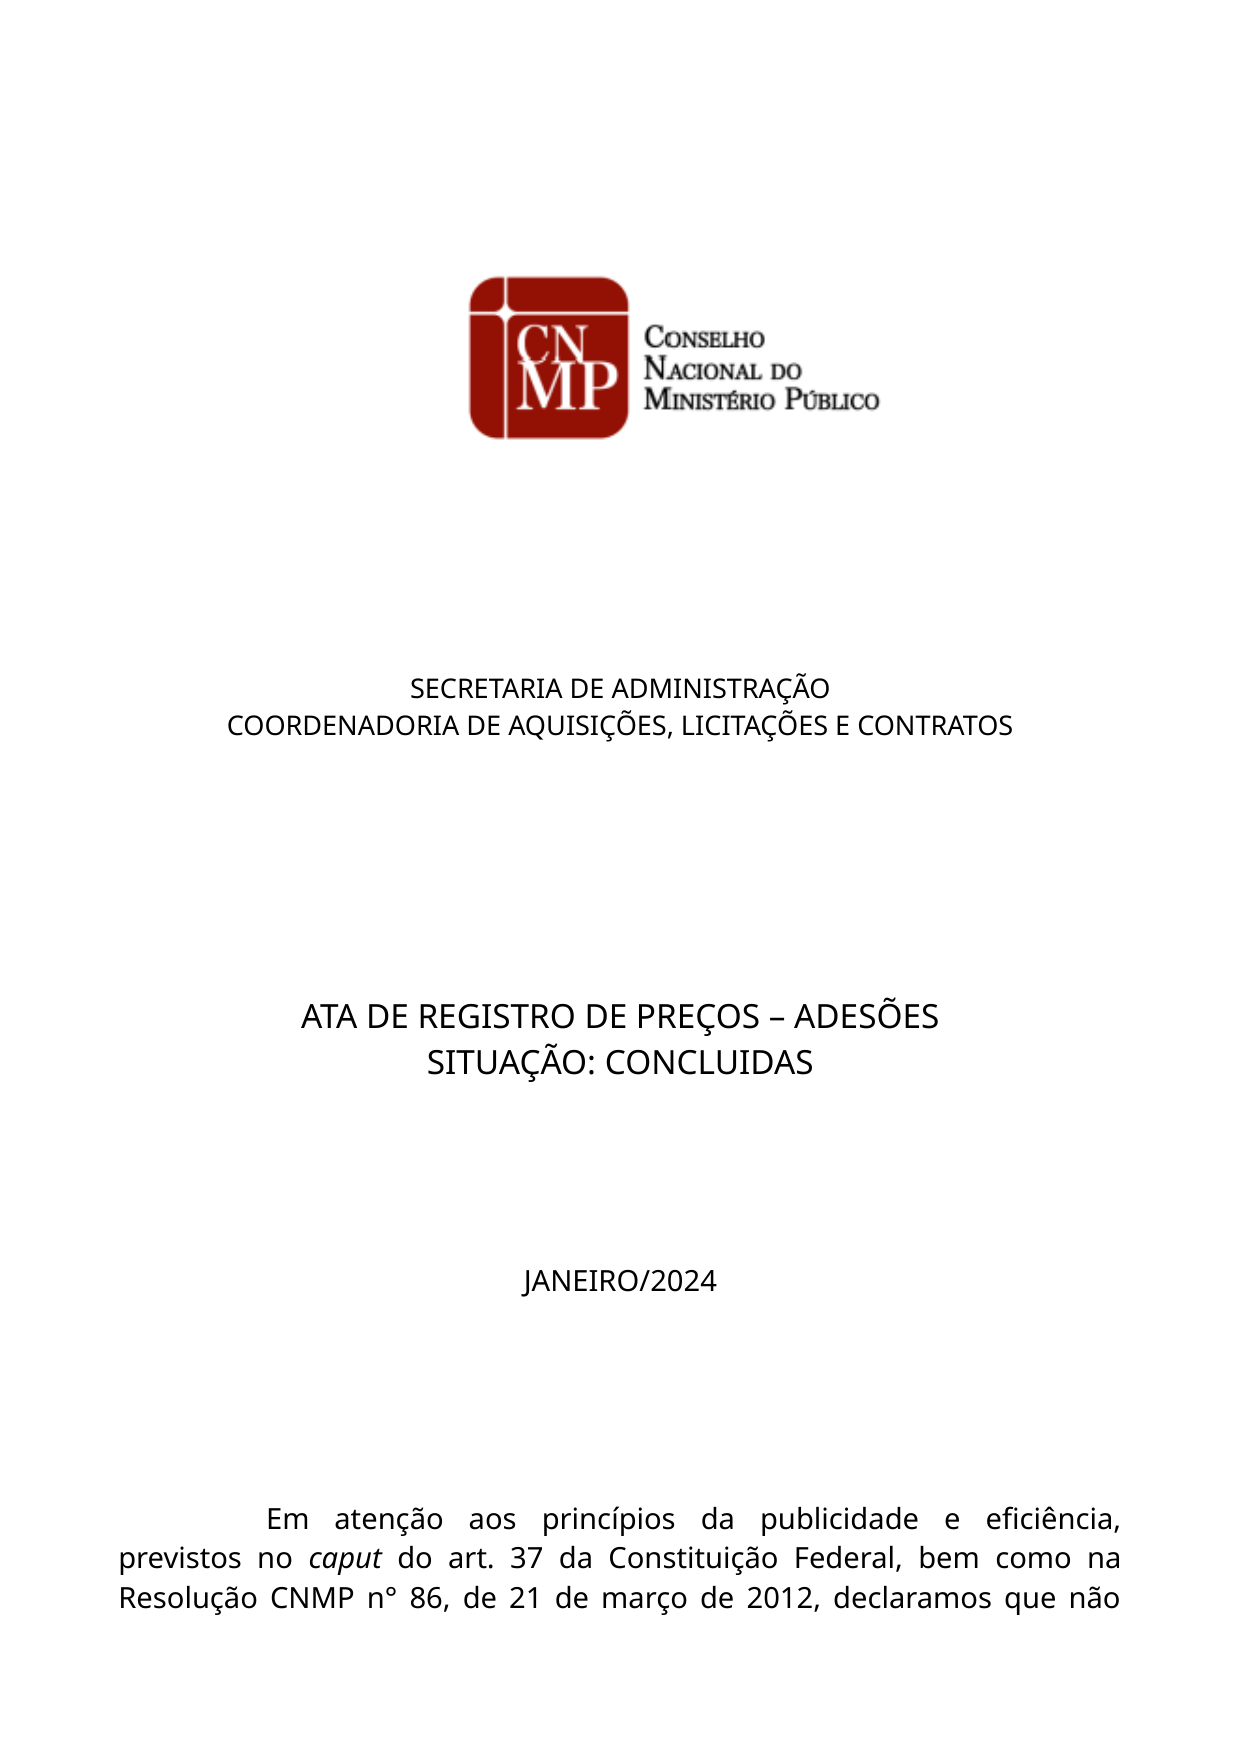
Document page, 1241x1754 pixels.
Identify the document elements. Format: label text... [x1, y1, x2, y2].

text Em atenção aos princípios da publicidade e eficiência, previstos no caput do art. 37 da Constituição Federal, bem como na Resolução CNMP n° 86, de 21 de março de 2012, declaramos que não [118, 1498, 1122, 1617]
text ATA DE REGISTRO DE PREÇOS – ADESÕES [118, 993, 1122, 1038]
text SECRETARIA DE ADMINISTRAÇÃO [118, 669, 1122, 706]
text COORDENADORIA DE AQUISIÇÕES, LICITAÇÕES E CONTRATOS [118, 706, 1122, 743]
text JANEIRO/2024 [118, 1260, 1122, 1299]
text SITUAÇÃO: CONCLUIDAS [118, 1038, 1122, 1084]
